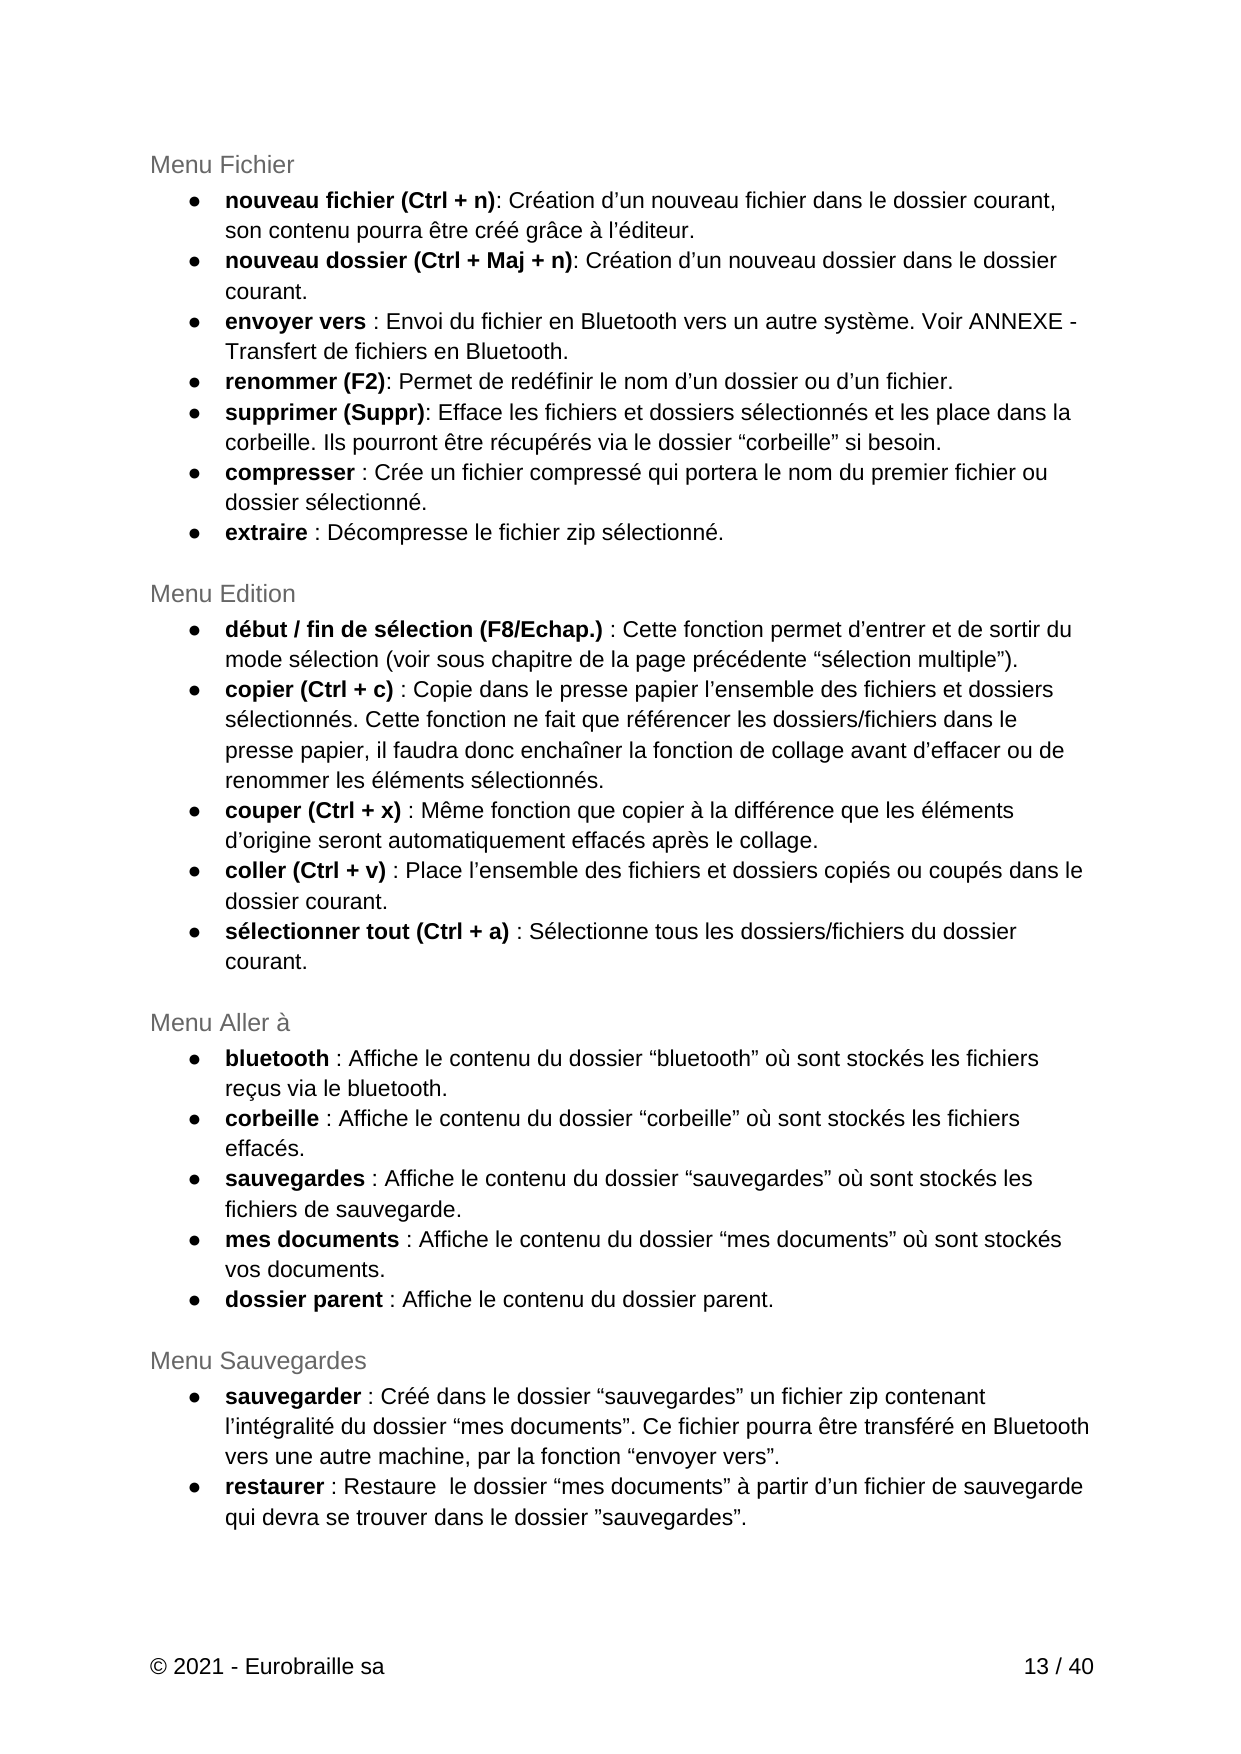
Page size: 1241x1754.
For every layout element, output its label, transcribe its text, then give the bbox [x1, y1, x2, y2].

list mes documents : Affiche le contenu du dossier “mes documents” où sont stockés vos documents. [187, 1226, 1090, 1282]
list couper (Ctrl + x) : Même fonction que copier à la différence que les éléments d’origine seront automatiquement effacés après le collage. [187, 797, 1090, 854]
list bluetooth : Affiche le contenu du dossier “bluetooth” où sont stockés les fichiers reçus via le bluetooth. [187, 1044, 1090, 1101]
list sauvegardes : Affiche le contenu du dossier “sauvegardes” où sont stockés les fichiers de sauvegarde. [187, 1165, 1090, 1222]
list sauvegarder : Créé dans le dossier “sauvegardes” un fichier zip contenant l’intégralité du dossier “mes documents”. Ce fichier pourra être transféré en Bluetooth vers une autre machine, par la fonction “envoyer vers”. [187, 1383, 1090, 1469]
list restaurer : Restaure le dossier “mes documents” à partir d’un fichier de sauvegarde qui devra se trouver dans le dossier ”sauvegardes”. [187, 1473, 1090, 1530]
list corbeille : Affiche le contenu du dossier “corbeille” où sont stockés les fichiers effacés. [187, 1105, 1090, 1162]
list extraire : Décompresse le fichier zip sélectionné. [187, 519, 1090, 546]
subtitle Menu Sauvegardes [150, 1346, 1090, 1374]
list compresser : Crée un fichier compressé qui portera le nom du premier fichier ou dossier sélectionné. [187, 459, 1090, 516]
list supprimer (Suppr): Efface les fichiers et dossiers sélectionnés et les place dans la corbeille. Ils pourront être récupérés via le dossier “corbeille” si besoin. [187, 398, 1090, 455]
list début / fin de sélection (F8/Echap.) : Cette fonction permet d’entrer et de sortir du mode sélection (voir sous chapitre de la page précédente “sélection multiple”). [187, 616, 1090, 672]
list coller (Ctrl + v) : Place l’ensemble des fichiers et dossiers copiés ou coupés dans le dossier courant. [187, 857, 1090, 914]
list nouveau dossier (Ctrl + Maj + n): Création d’un nouveau dossier dans le dossier courant. [187, 247, 1090, 304]
subtitle Menu Fichier [150, 150, 1090, 179]
list sélectionner tout (Ctrl + a) : Sélectionne tous les dossiers/fichiers du dossier courant. [187, 918, 1090, 974]
list dossier parent : Affiche le contenu du dossier parent. [187, 1286, 1090, 1313]
list envoyer vers : Envoi du fichier en Bluetooth vers un autre système. Voir ANNEXE - Transfert de fichiers en Bluetooth. [187, 308, 1090, 364]
list copier (Ctrl + c) : Copie dans le presse papier l’ensemble des fichiers et dossiers sélectionnés. Cette fonction ne fait que référencer les dossiers/fichiers dans le presse papier, il faudra donc enchaîner la fonction de collage avant d’effacer ou de renommer les éléments sélectionnés. [187, 676, 1090, 793]
list nouveau fichier (Ctrl + n): Création d’un nouveau fichier dans le dossier courant, son contenu pourra être créé grâce à l’éditeur. [187, 187, 1090, 244]
subtitle Menu Aller à [150, 1007, 1090, 1036]
subtitle Menu Edition [150, 579, 1090, 607]
list renommer (F2): Permet de redéfinir le nom d’un dossier ou d’un fichier. [187, 368, 1090, 395]
